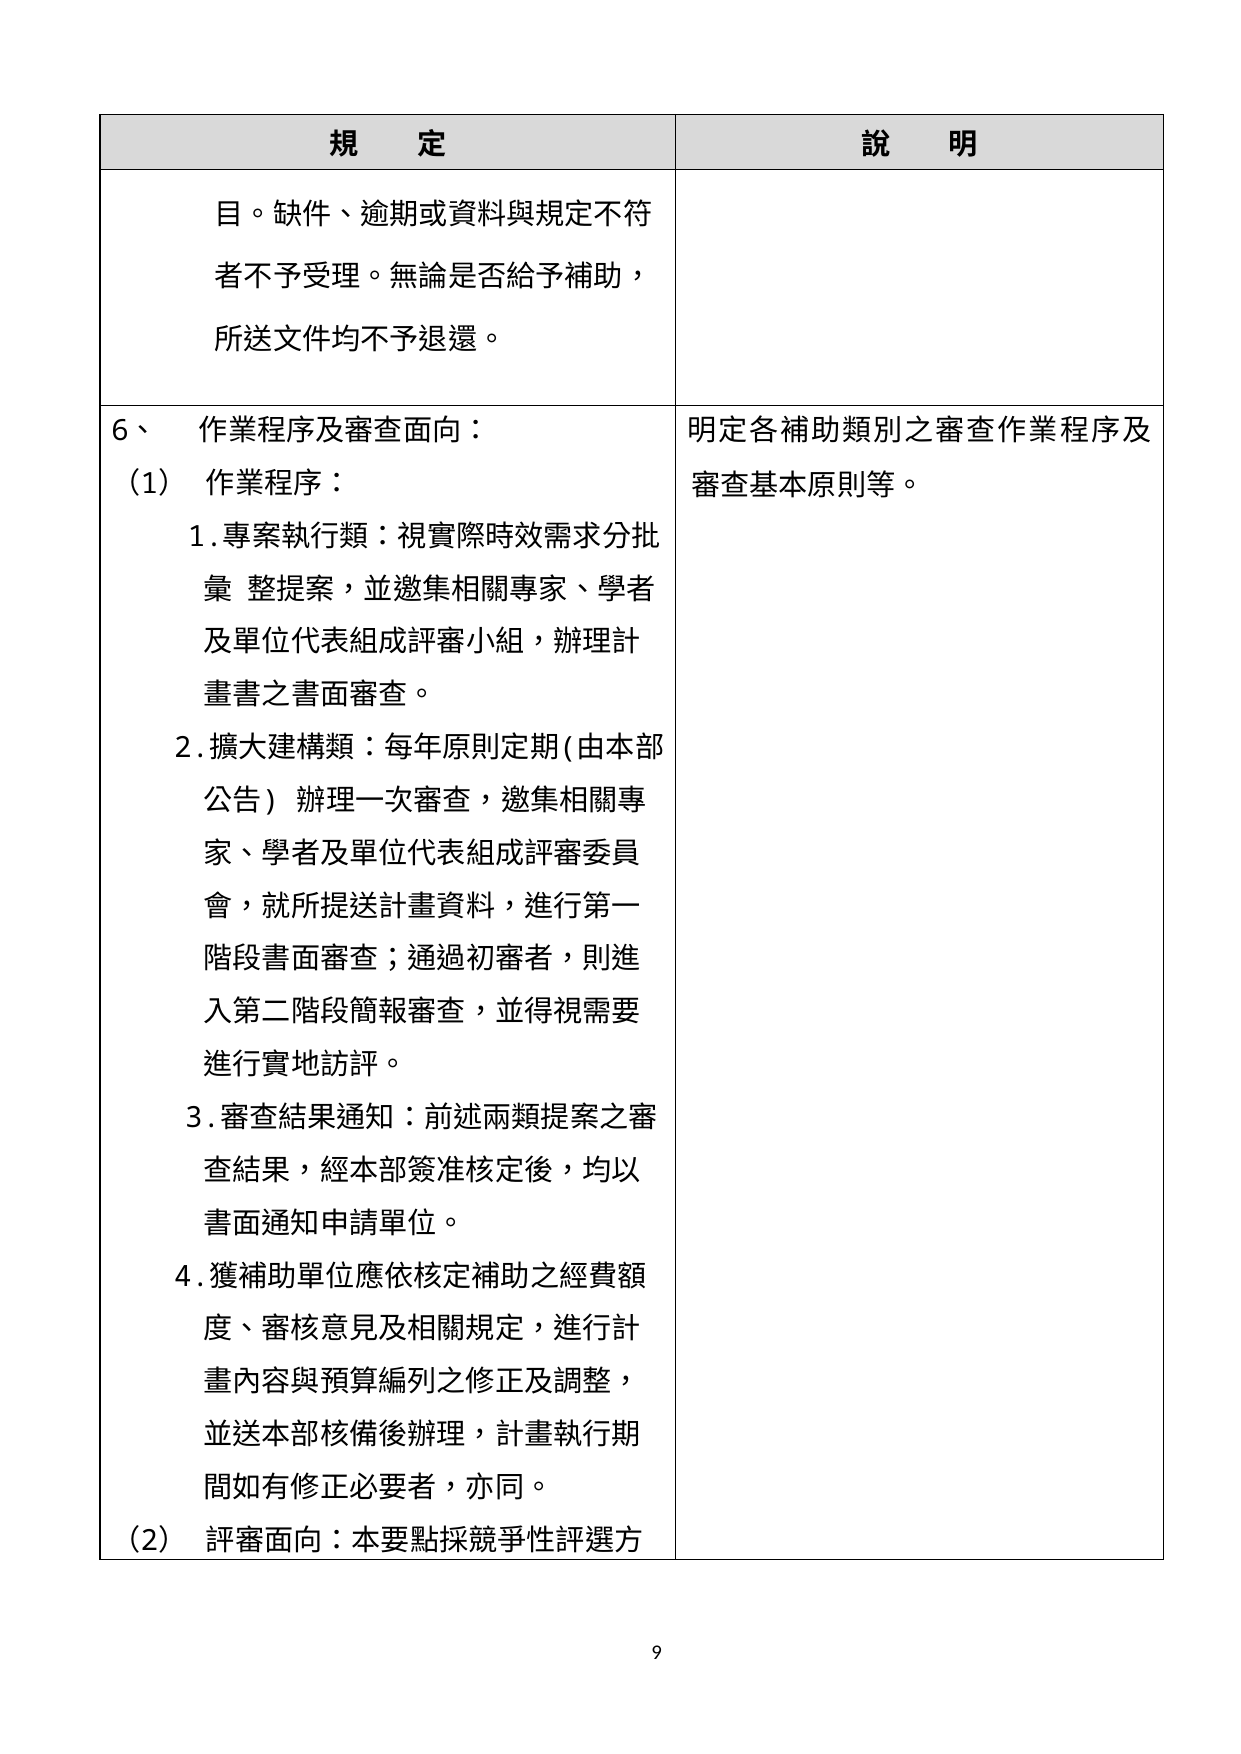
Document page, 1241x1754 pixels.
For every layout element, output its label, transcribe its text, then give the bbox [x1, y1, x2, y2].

table_header 規 定 [101, 115, 675, 169]
table_header 說 明 [676, 115, 1163, 169]
table_cell 作業程序及審查面向： 作業程序： 1.專案執行類：視實際時效需求分批彙 整提案，並邀集相關專家、學者及單位代表組成評審小組，辦理計畫書之書面審查。 2.擴大建構類：每年原則定期(由本部公告) 辦理一次審查，邀集相關專家、學者及單位代表組成評審委員會，就所提送計畫資料，進行第一階段書面審查；通過初審者，則進入第二階段簡報審查，並得視需要進行實地訪評。 3.審查結果通知：前述兩類提案之審查結果，經本部簽准核定後，均以書面通知申請單位。 4.獲補助單位應依核定補助之經費額度、審核意見及相關規定，進行計畫內容與預算編列之修正及調整，並送本部核備後辦理，計畫執行期間如有修正必要者，亦同。 評審面向：本要點採競爭性評選方 [101, 406, 675, 1559]
table_cell 目。缺件、逾期或資料與規定不符者不予受理。無論是否給予補助，所送文件均不予退還。 [101, 170, 675, 405]
table_cell [676, 170, 1163, 405]
table_cell 明定各補助類別之審查作業程序及審查基本原則等。 [676, 406, 1163, 1559]
